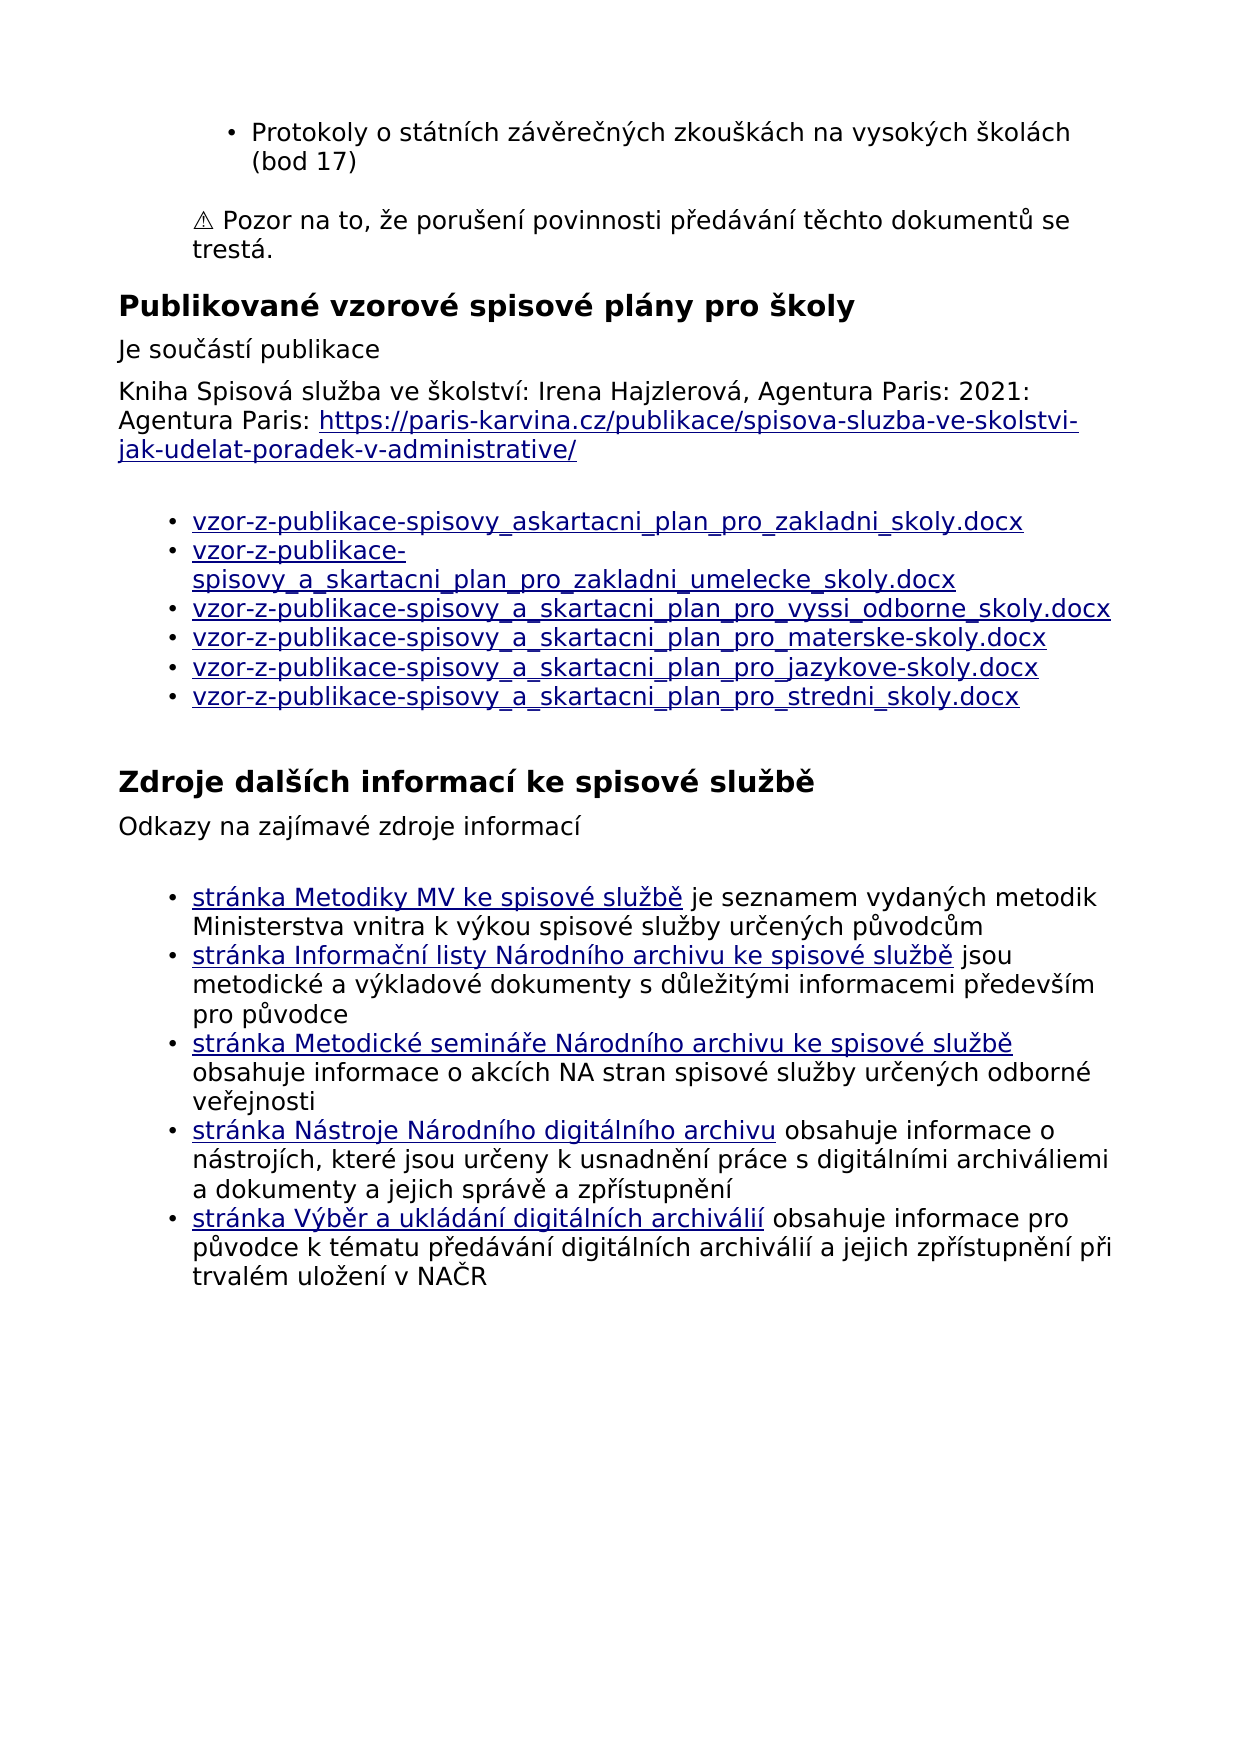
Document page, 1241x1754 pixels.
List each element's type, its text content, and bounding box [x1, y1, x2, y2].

text Je součástí publikace [118, 336, 1122, 365]
list vzor-z-publikace-spisovy_a_skartacni_plan_pro_jazykove-skoly.docx [177, 653, 1122, 682]
list stránka Metodiky MV ke spisové službě je seznamem vydaných metodik Ministerstva vnitra k výkou spisové služby určených původcům [177, 883, 1122, 941]
list Protokoly o státních závěrečných zkouškách na vysokých školách (bod 17) [236, 118, 1122, 176]
text Kniha Spisová služba ve školství: Irena Hajzlerová, Agentura Paris: 2021: Agentura Paris: https://paris-karvina.cz/publikace/spisova-sluzba-ve-skolstvi-jak-udelat-poradek-v-administrative/ [118, 377, 1122, 465]
list stránka Nástroje Národního digitálního archivu obsahuje informace o nástrojích, které jsou určeny k usnadnění práce s digitálními archiváliemi a dokumenty a jejich správě a zpřístupnění [177, 1116, 1122, 1204]
list vzor-z-publikace-spisovy_a_skartacni_plan_pro_materske-skoly.docx [177, 623, 1122, 653]
list stránka Informační listy Národního archivu ke spisové službě jsou metodické a výkladové dokumenty s důležitými informacemi především pro původce [177, 941, 1122, 1029]
list stránka Metodické semináře Národního archivu ke spisové službě obsahuje informace o akcích NA stran spisové služby určených odborné veřejnosti [177, 1029, 1122, 1116]
list vzor-z-publikace-spisovy_a_skartacni_plan_pro_vyssi_odborne_skoly.docx [177, 594, 1122, 623]
list vzor-z-publikace-spisovy_a_skartacni_plan_pro_zakladni_umelecke_skoly.docx [177, 536, 1122, 594]
subtitle Zdroje dalších informací ke spisové službě [118, 766, 1122, 799]
text Odkazy na zajímavé zdroje informací [118, 812, 1122, 841]
list vzor-z-publikace-spisovy_a_skartacni_plan_pro_stredni_skoly.docx [177, 682, 1122, 711]
list vzor-z-publikace-spisovy_askartacni_plan_pro_zakladni_skoly.docx [177, 507, 1122, 536]
list stránka Výběr a ukládání digitálních archiválií obsahuje informace pro původce k tématu předávání digitálních archiválií a jejich zpřístupnění při trvalém uložení v NAČR [177, 1204, 1122, 1291]
subtitle Publikované vzorové spisové plány pro školy [118, 289, 1122, 323]
list ⚠️ Pozor na to, že porušení povinnosti předávání těchto dokumentů se trestá. [177, 206, 1122, 264]
